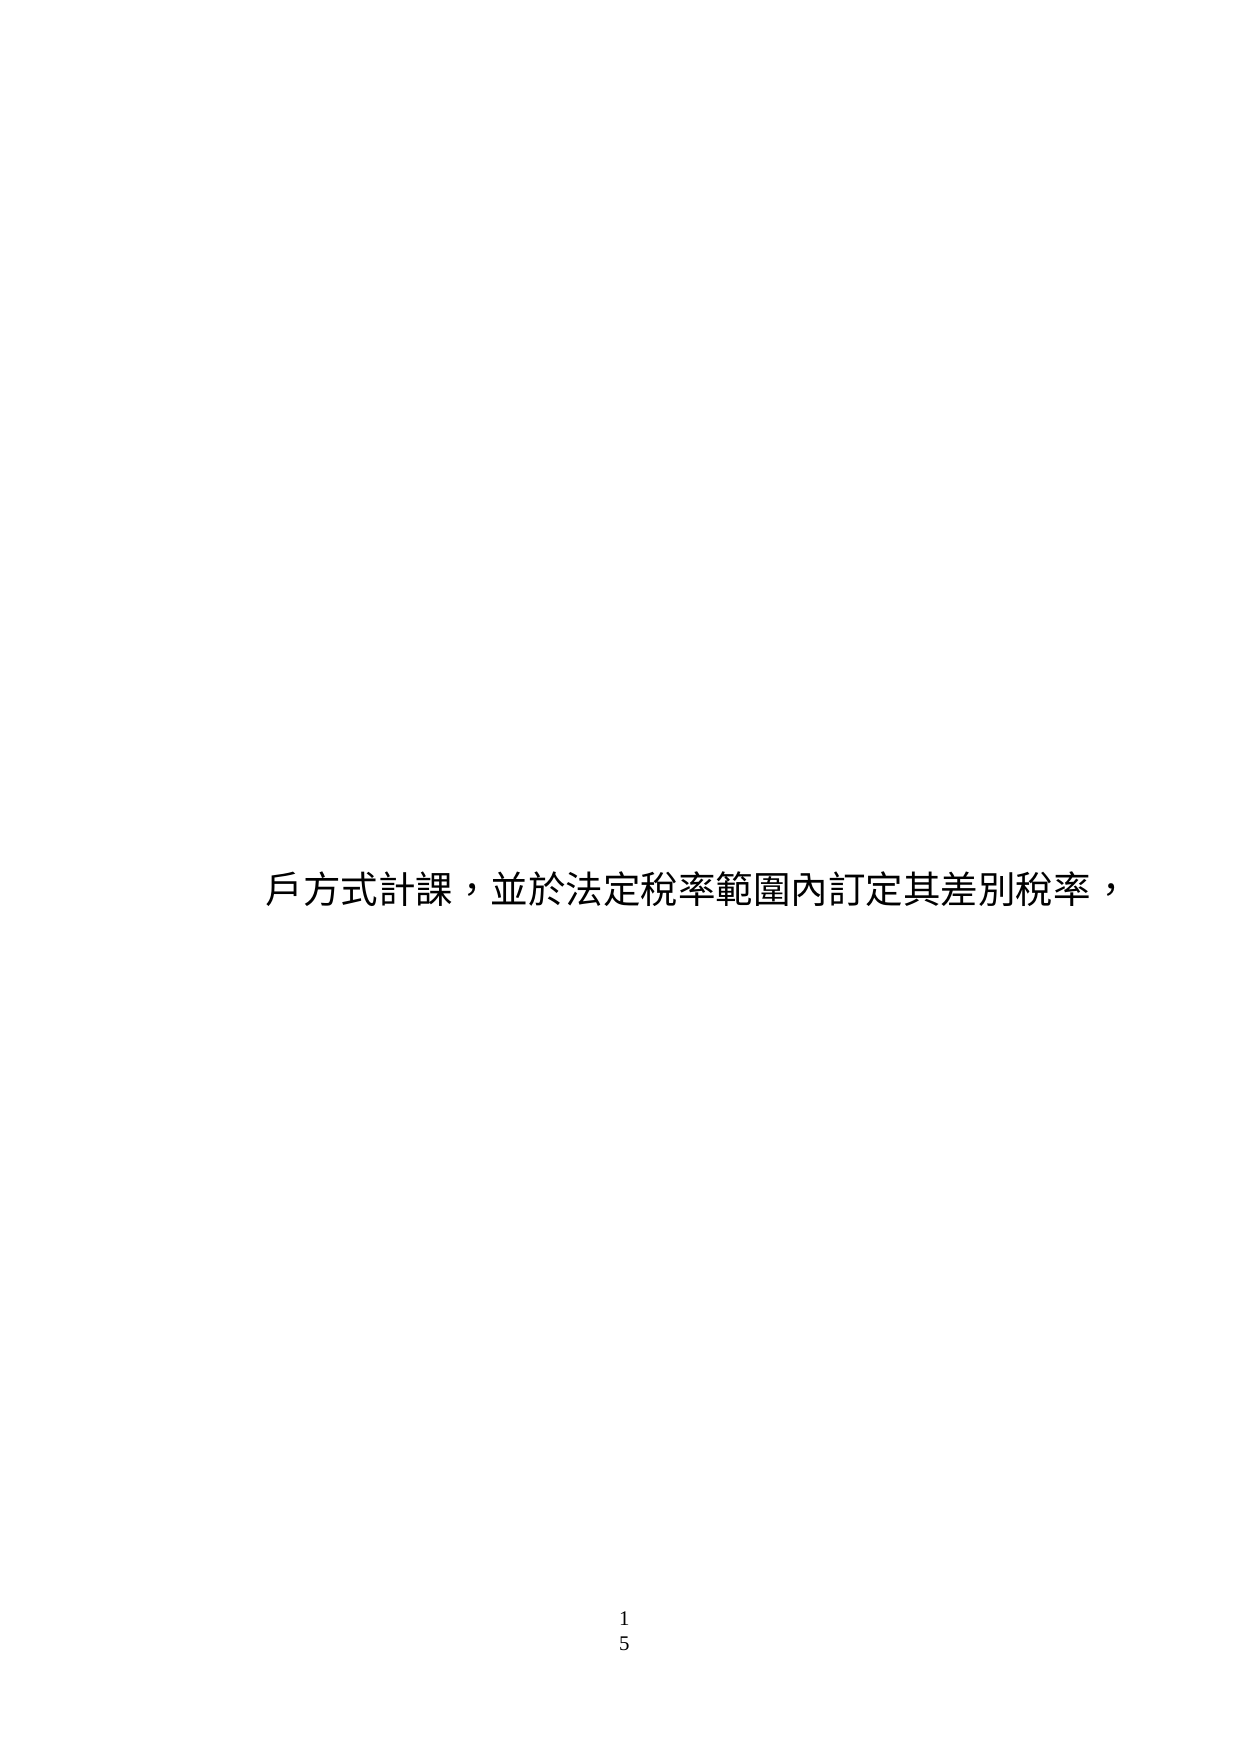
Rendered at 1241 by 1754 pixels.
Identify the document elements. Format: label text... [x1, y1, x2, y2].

text 一、本府於五十七年四月二十二日依房屋稅條例(以下簡稱本條例)訂定發布「臺北市房屋稅徵收細則」，並於九十一年四月二十五日修正名稱為「臺北市房屋稅徵收自治條例」(以下簡稱本自治條例)，期間歷經十一次修正，最近一次修正為一百十年六月一日。鑑於一百十三年一月三日本條例修正公布，與財政部一百十三年四月一日公告之「全國單一自住房屋現值一定金額基準與房屋稅差別稅率之級距、級距數及各級距稅率基準」，及一百十三年四月二十二日訂定發布之「房屋稅條例第五條與第十五條第一項第九款規定住家用房屋戶數認定及申報擇定辦法」(以下簡稱擇定辦法)，將納稅義務人之非自住之住家用房屋由縣市歸戶方式計課改採全國歸戶方式計課，並於法定稅率範圍內訂定其差別稅率，爰擬具本自治條例修正草案。 [192, 846, 1092, 908]
